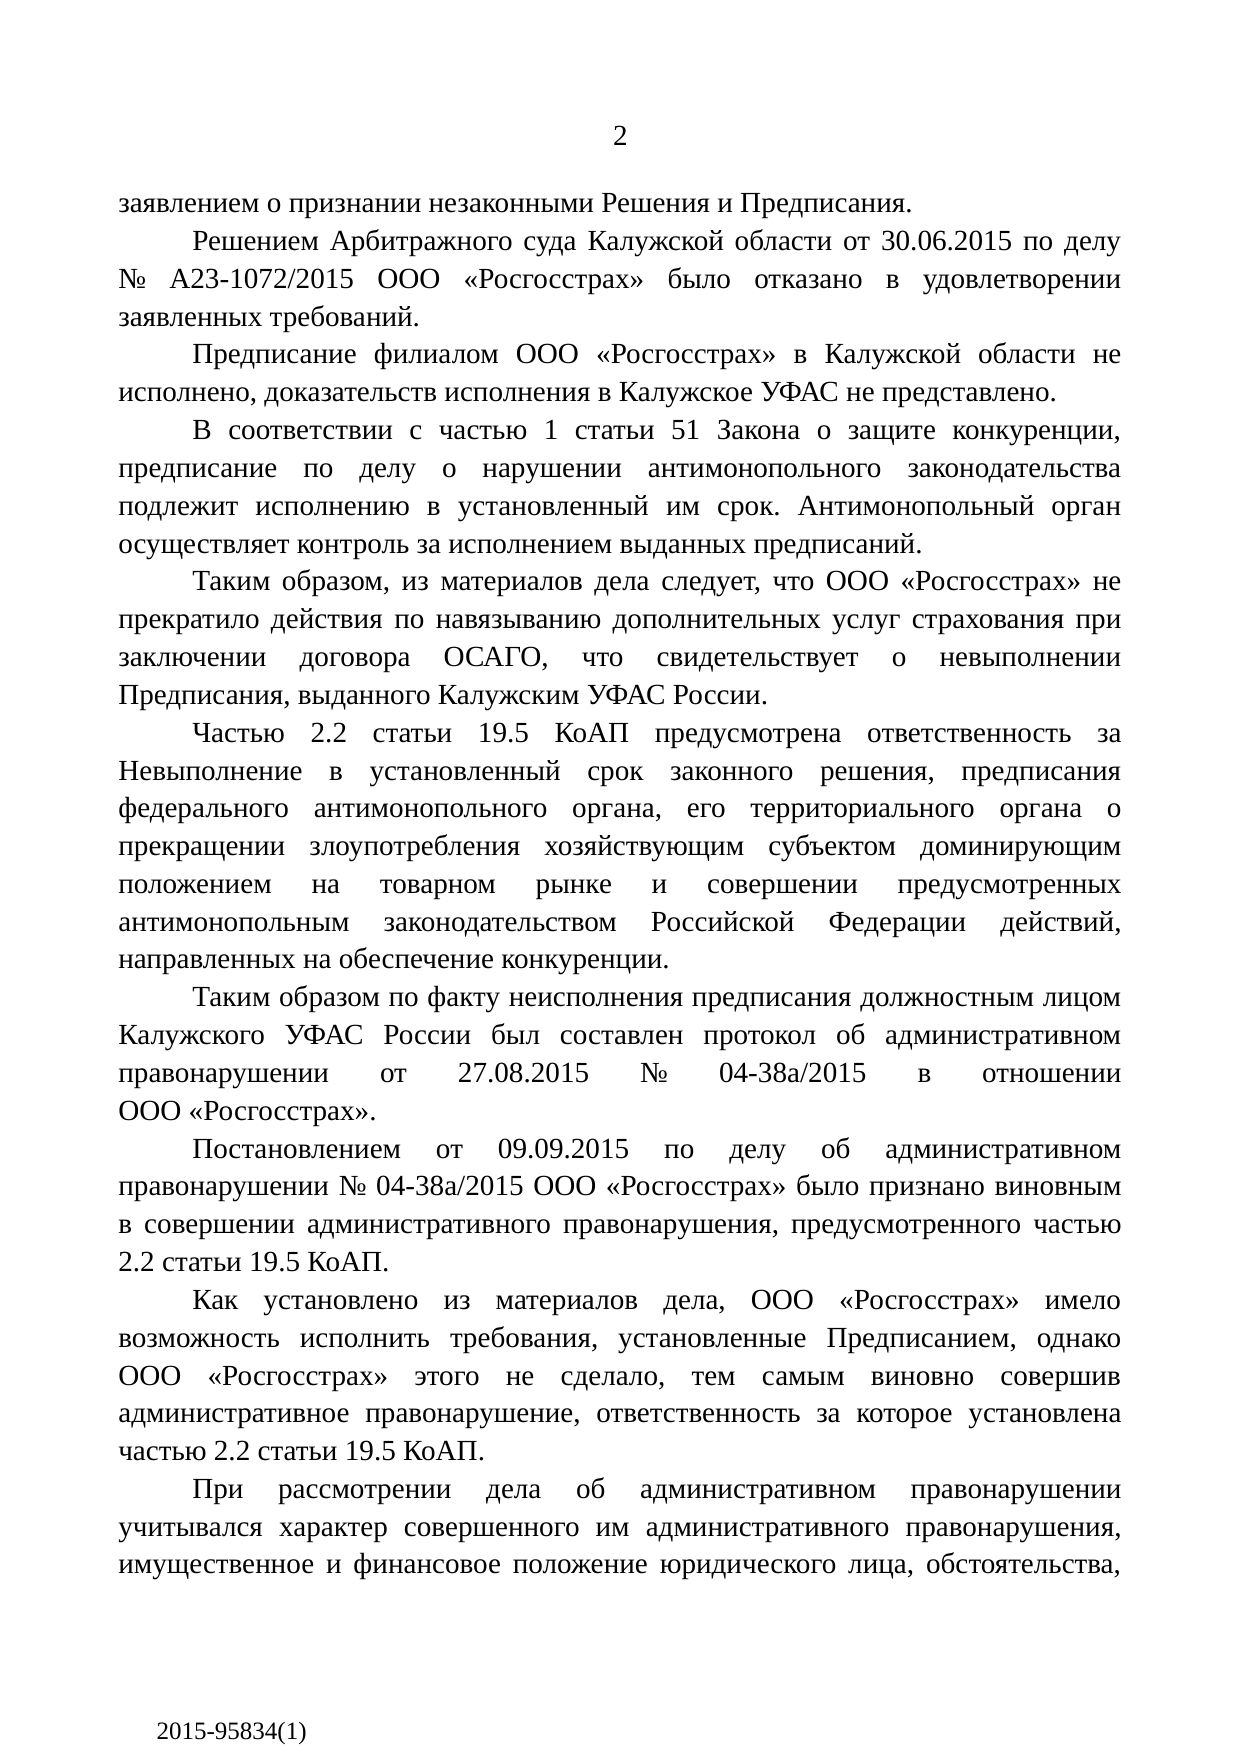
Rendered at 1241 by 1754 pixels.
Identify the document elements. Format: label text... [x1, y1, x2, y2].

text Постановлением от 09.09.2015 по делу об административном правонарушении № 04-38а/2015 ООО «Росгосстрах» было признано виновным в совершении административного правонарушения, предусмотренного частью 2.2 статьи 19.5 КоАП. [118, 1126, 1122, 1278]
text Частью 2.2 статьи 19.5 КоАП предусмотрена ответственность за Невыполнение в установленный срок законного решения, предписания федерального антимонопольного органа, его территориального органа о прекращении злоупотребления хозяйствующим субъектом доминирующим положением на товарном рынке и совершении предусмотренных антимонопольным законодательством Российской Федерации действий, направленных на обеспечение конкуренции. [118, 711, 1122, 975]
text При рассмотрении дела об административном правонарушении учитывался характер совершенного им административного правонарушения, имущественное и финансовое положение юридического лица, обстоятельства, [118, 1467, 1122, 1580]
text Таким образом, из материалов дела следует, что ООО «Росгосстрах» не прекратило действия по навязыванию дополнительных услуг страхования при заключении договора ОСАГО, что свидетельствует о невыполнении Предписания, выданного Калужским УФАС России. [118, 559, 1122, 711]
text заявлением о признании незаконными Решения и Предписания. [118, 181, 1122, 219]
text Решением Арбитражного суда Калужской области от 30.06.2015 по делу № А23-1072/2015 ООО «Росгосстрах» было отказано в удовлетворении заявленных требований. [118, 219, 1122, 332]
text В соответствии с частью 1 статьи 51 Закона о защите конкуренции, предписание по делу о нарушении антимонопольного законодательства подлежит исполнению в установленный им срок. Антимонопольный орган осуществляет контроль за исполнением выданных предписаний. [118, 408, 1122, 559]
text Как установлено из материалов дела, ООО «Росгосстрах» имело возможность исполнить требования, установленные Предписанием, однако ООО «Росгосстрах» этого не сделало, тем самым виновно совершив административное правонарушение, ответственность за которое установлена частью 2.2 статьи 19.5 КоАП. [118, 1278, 1122, 1467]
text Таким образом по факту неисполнения предписания должностным лицом Калужского УФАС России был составлен протокол об административном правонарушении от 27.08.2015 № 04-38а/2015 в отношении ООО «Росгосстрах». [118, 975, 1122, 1126]
text Предписание филиалом ООО «Росгосстрах» в Калужской области не исполнено, доказательств исполнения в Калужское УФАС не представлено. [118, 332, 1122, 408]
